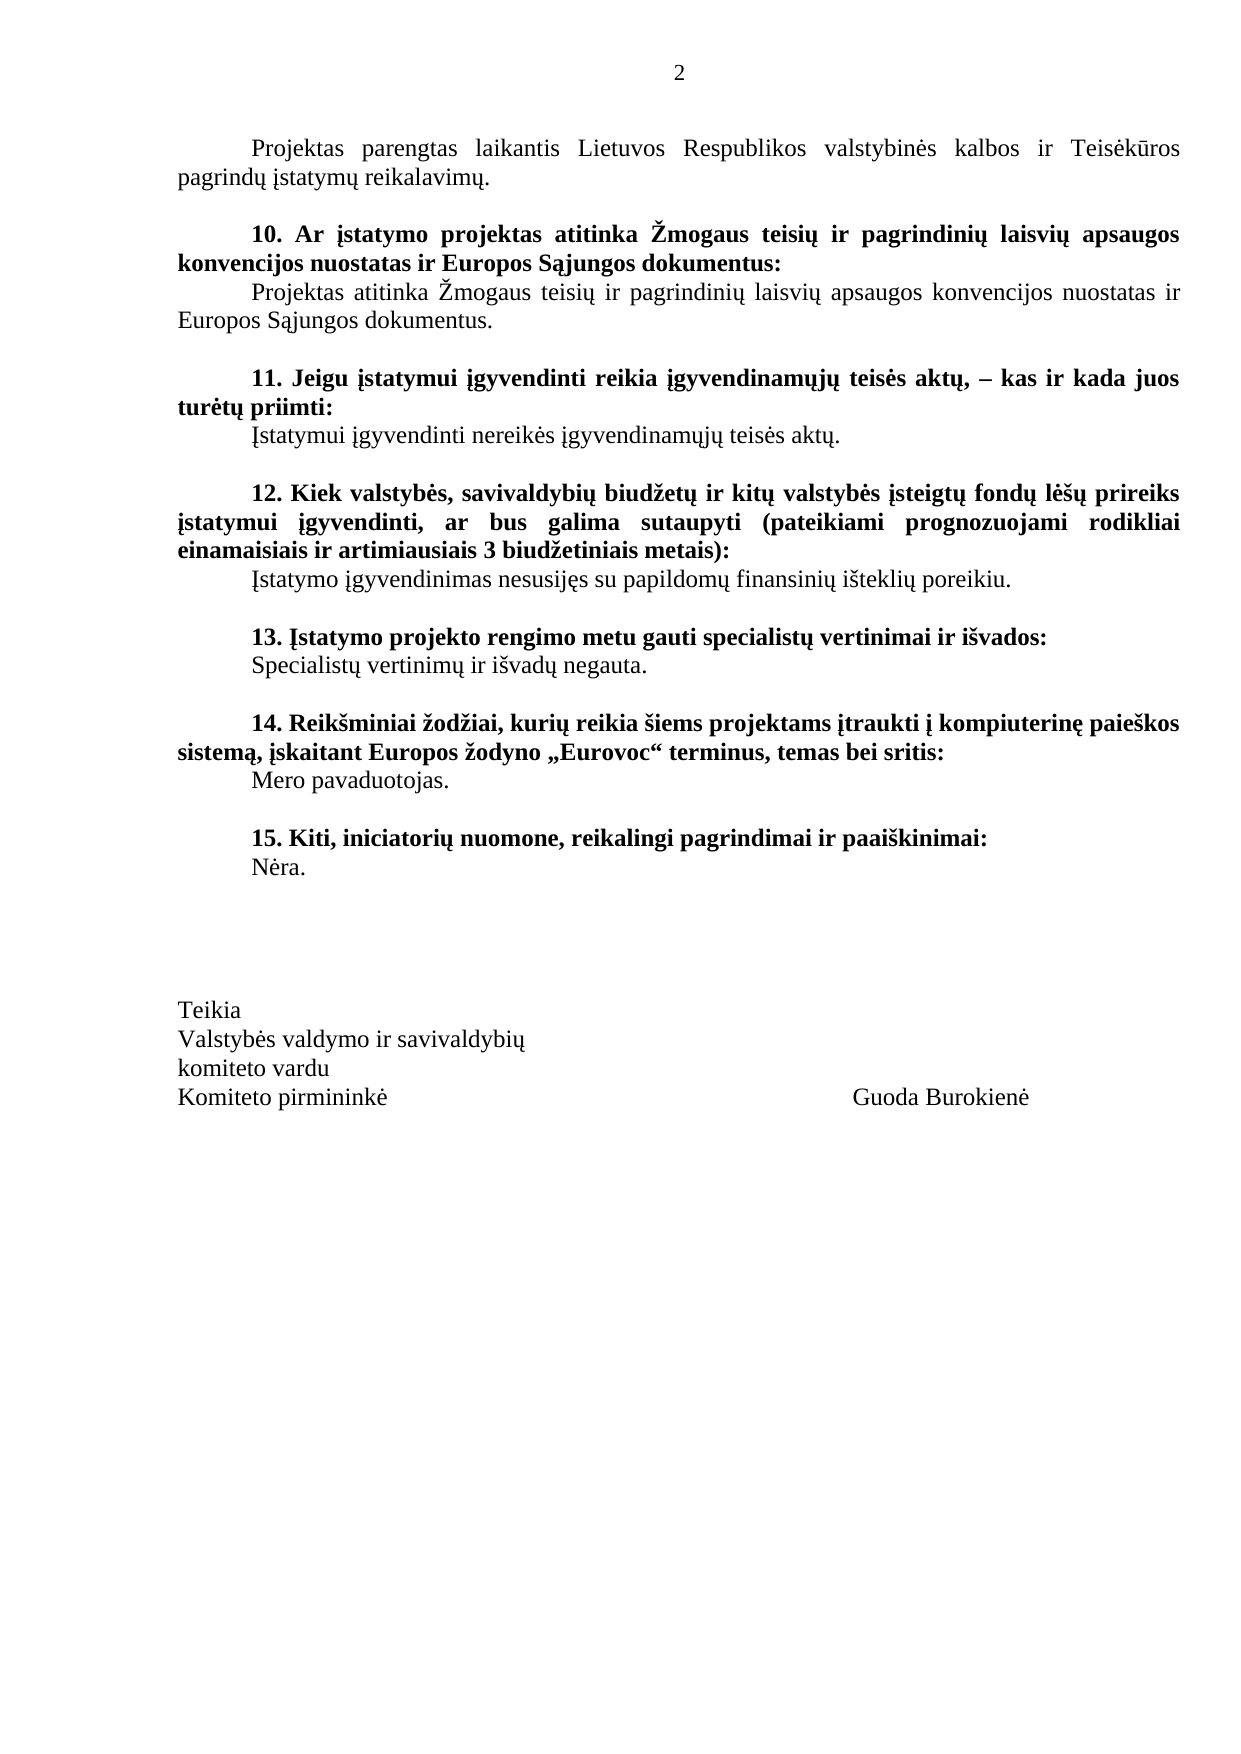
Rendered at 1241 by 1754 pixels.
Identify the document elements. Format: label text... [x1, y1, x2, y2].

text 11. Jeigu įstatymui įgyvendinti reikia įgyvendinamųjų teisės aktų, – kas ir kada juos turėtų priimti: [177, 363, 1181, 420]
text 12. Kiek valstybės, savivaldybių biudžetų ir kitų valstybės įsteigtų fondų lėšų prireiks įstatymui įgyvendinti, ar bus galima sutaupyti (pateikiami prognozuojami rodikliai einamaisiais ir artimiausiais 3 biudžetiniais metais): [177, 478, 1181, 564]
text 14. Reikšminiai žodžiai, kurių reikia šiems projektams įtraukti į kompiuterinę paieškos sistemą, įskaitant Europos žodyno „Eurovoc“ terminus, temas bei sritis: [177, 708, 1181, 765]
text komiteto vardu [177, 1053, 1181, 1082]
text Komiteto pirmininkė Guoda Burokienė [177, 1082, 1181, 1110]
text Teikia [177, 995, 1181, 1024]
text Specialistų vertinimų ir išvadų negauta. [177, 650, 1181, 679]
text Projektas atitinka Žmogaus teisių ir pagrindinių laisvių apsaugos konvencijos nuostatas ir Europos Sąjungos dokumentus. [177, 277, 1181, 334]
text 13. Įstatymo projekto rengimo metu gauti specialistų vertinimai ir išvados: [177, 622, 1181, 650]
text Nėra. [177, 852, 1181, 880]
text Įstatymui įgyvendinti nereikės įgyvendinamųjų teisės aktų. [177, 420, 1181, 449]
text Valstybės valdymo ir savivaldybių [177, 1024, 1181, 1053]
text Projektas parengtas laikantis Lietuvos Respublikos valstybinės kalbos ir Teisėkūros pagrindų įstatymų reikalavimų. [177, 133, 1181, 190]
text 15. Kiti, iniciatorių nuomone, reikalingi pagrindimai ir paaiškinimai: [177, 823, 1181, 852]
text Įstatymo įgyvendinimas nesusijęs su papildomų finansinių išteklių poreikiu. [177, 564, 1181, 593]
text Mero pavaduotojas. [177, 765, 1181, 794]
text 10. Ar įstatymo projektas atitinka Žmogaus teisių ir pagrindinių laisvių apsaugos konvencijos nuostatas ir Europos Sąjungos dokumentus: [177, 219, 1181, 277]
